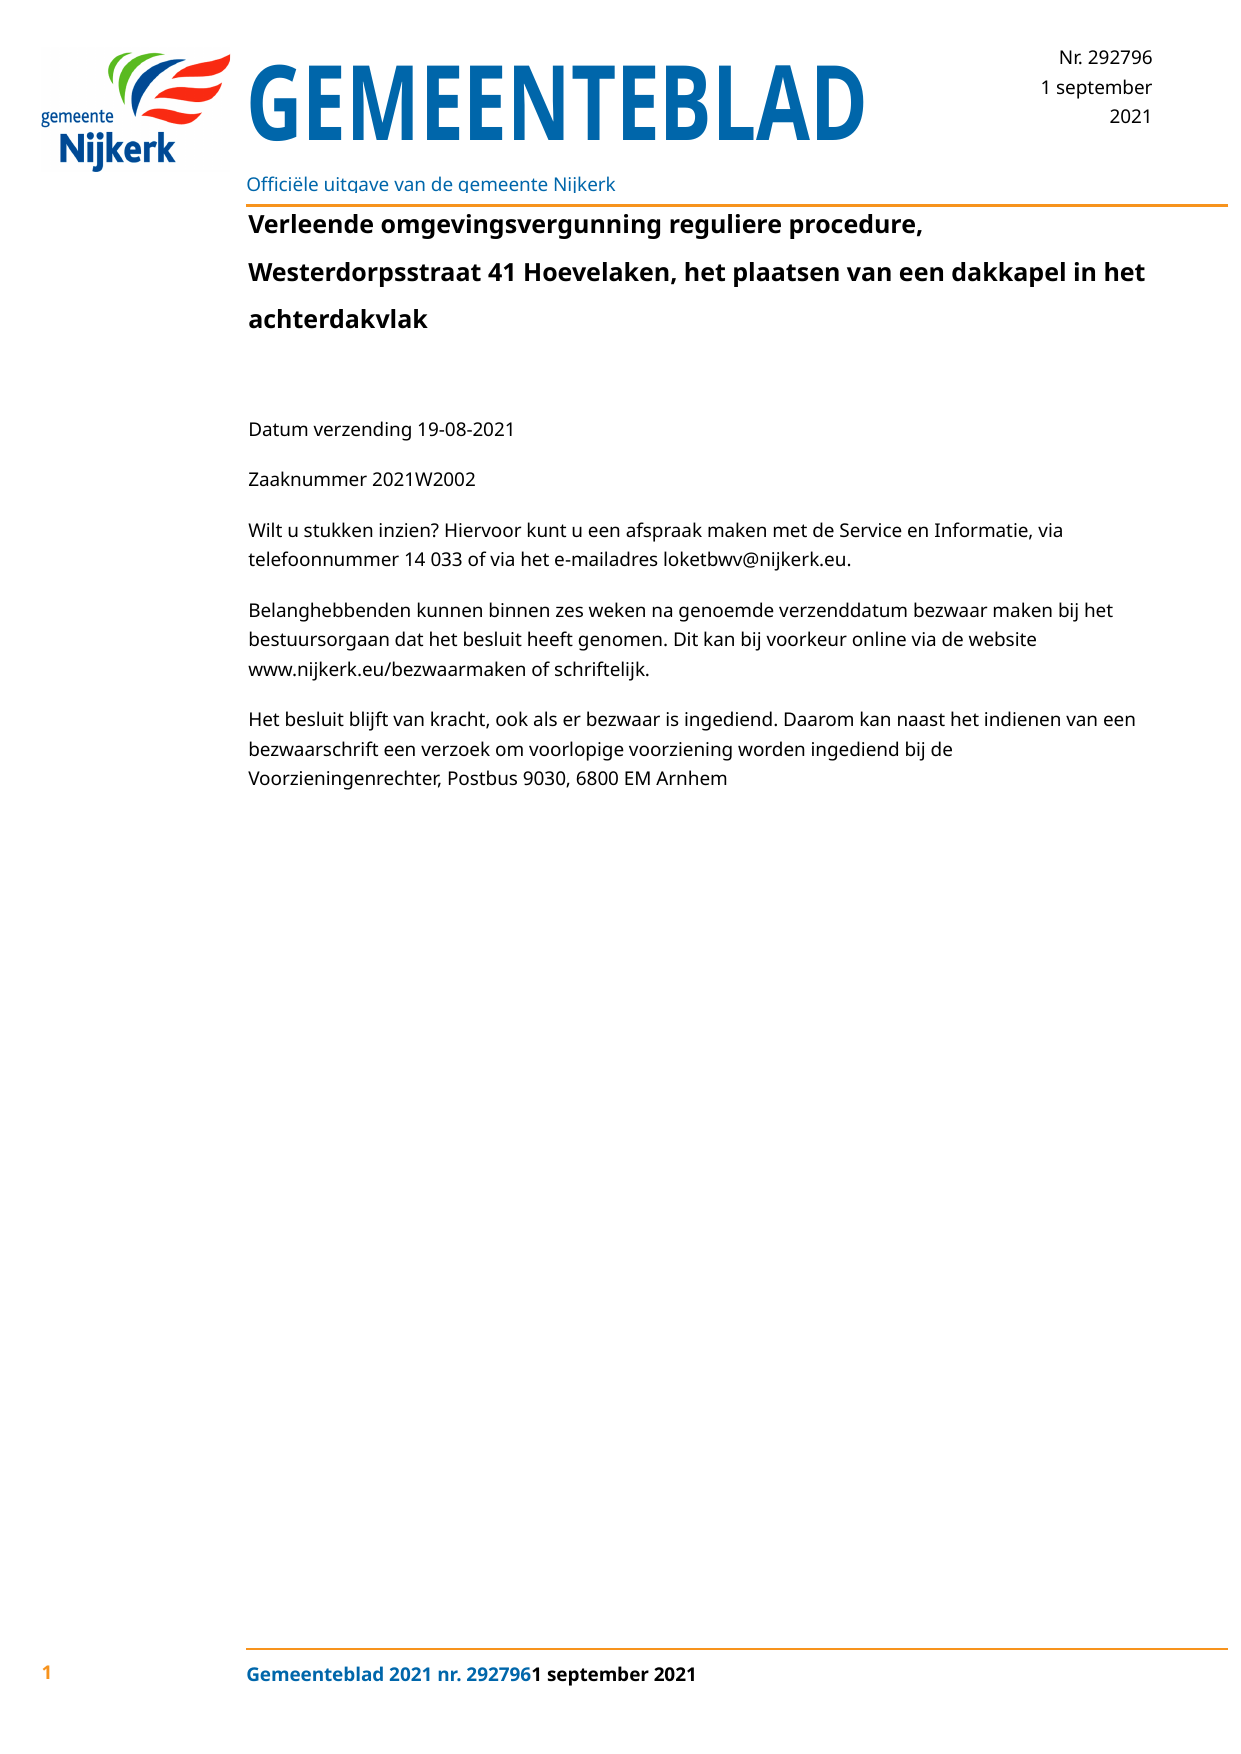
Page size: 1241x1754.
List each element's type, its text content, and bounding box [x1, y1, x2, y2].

text Zaaknummer 2021W2002 [248, 466, 1152, 492]
text Wilt u stukken inzien? Hiervoor kunt u een afspraak maken met de Service en Informatie, via telefoonnummer 14 033 of via het e-mailadres loketbwv@nijkerk.eu. [248, 517, 1152, 572]
picture [41, 47, 231, 172]
text Belanghebbenden kunnen binnen zes weken na genoemde verzenddatum bezwaar maken bij het bestuursorgaan dat het besluit heeft genomen. Dit kan bij voorkeur online via de website www.nijkerk.eu/bezwaarmaken of schriftelijk. [248, 597, 1152, 682]
text Datum verzending 19-08-2021 [248, 416, 1152, 442]
text Verleende omgevingsvergunning reguliere procedure, Westerdorpsstraat 41 Hoevelaken, het plaatsen van een dakkapel in het achterdakvlak [248, 207, 1152, 336]
text Het besluit blijft van kracht, ook als er bezwaar is ingediend. Daarom kan naast het indienen van een bezwaarschrift een verzoek om voorlopige voorziening worden ingediend bij de Voorzieningenrechter, Postbus 9030, 6800 EM Arnhem [248, 706, 1152, 791]
